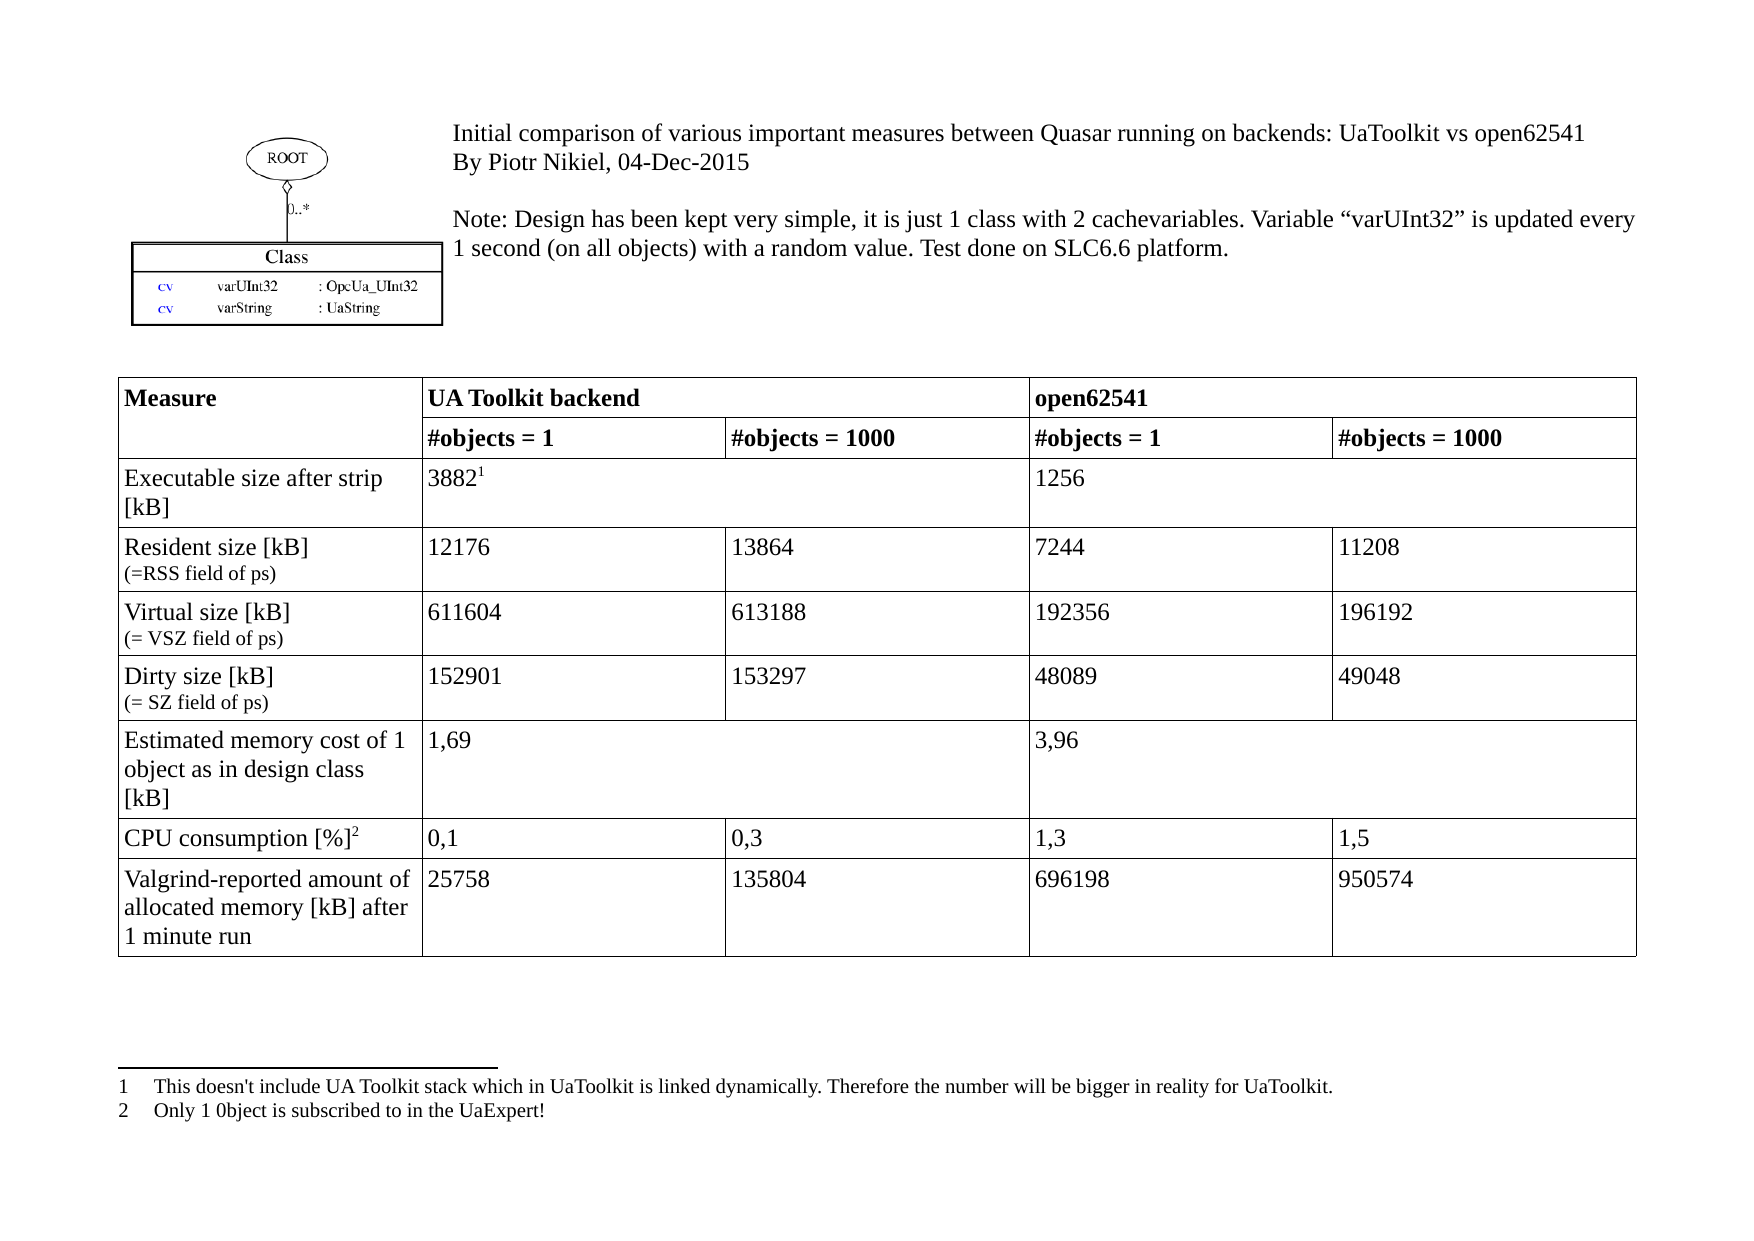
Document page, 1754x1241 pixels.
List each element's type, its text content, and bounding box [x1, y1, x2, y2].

table_cell Dirty size [kB] (= SZ field of ps) [119, 656, 422, 720]
table_cell 13864 [726, 528, 1029, 591]
table_cell CPU consumption [%] [119, 819, 422, 858]
table_cell Estimated memory cost of 1 object as in design class [kB] [119, 721, 422, 817]
table_cell 12176 [423, 528, 725, 591]
table_cell 3882 [423, 459, 1029, 527]
table_header UA Toolkit backend [423, 378, 1029, 417]
text Initial comparison of various important measures between Quasar running on backends: UaToolkit vs open62541 [118, 118, 1636, 147]
table_cell 0,1 [423, 819, 725, 858]
table_cell 1,3 [1030, 819, 1332, 858]
table_cell #objects = 1 [1030, 418, 1332, 457]
table_cell 135804 [726, 859, 1029, 956]
table_cell 192356 [1030, 592, 1332, 655]
table_cell 152901 [423, 656, 725, 720]
table_cell 613188 [726, 592, 1029, 655]
table_cell 3,96 [1030, 721, 1636, 817]
picture [115, 127, 453, 332]
table_cell Resident size [kB] (=RSS field of ps) [119, 528, 422, 591]
table_cell 696198 [1030, 859, 1332, 956]
table_cell 611604 [423, 592, 725, 655]
table_cell 196192 [1333, 592, 1636, 655]
text By Piotr Nikiel, 04-Dec-2015 [453, 147, 1636, 176]
table_cell Executable size after strip [kB] [119, 459, 422, 527]
table_cell 25758 [423, 859, 725, 956]
table_cell 1,69 [423, 721, 1029, 817]
table_cell #objects = 1000 [726, 418, 1029, 457]
table_cell 11208 [1333, 528, 1636, 591]
table_cell 7244 [1030, 528, 1332, 591]
table_header open62541 [1030, 378, 1636, 417]
table_cell #objects = 1000 [1333, 418, 1636, 457]
table_cell #objects = 1 [423, 418, 725, 457]
text Note: Design has been kept very simple, it is just 1 class with 2 cachevariables. Variable “varUInt32” is updated every 1 second (on all objects) with a random value. Test done on SLC6.6 platform. [453, 204, 1636, 262]
table_cell 0,3 [726, 819, 1029, 858]
table_cell 49048 [1333, 656, 1636, 720]
table_cell 153297 [726, 656, 1029, 720]
table_cell Valgrind-reported amount of allocated memory [kB] after 1 minute run [119, 859, 422, 956]
table_cell 1256 [1030, 459, 1636, 527]
table_header Measure [119, 378, 422, 457]
table_cell 1,5 [1333, 819, 1636, 858]
table_cell Virtual size [kB] (= VSZ field of ps) [119, 592, 422, 655]
table_cell 48089 [1030, 656, 1332, 720]
table_cell 950574 [1333, 859, 1636, 956]
